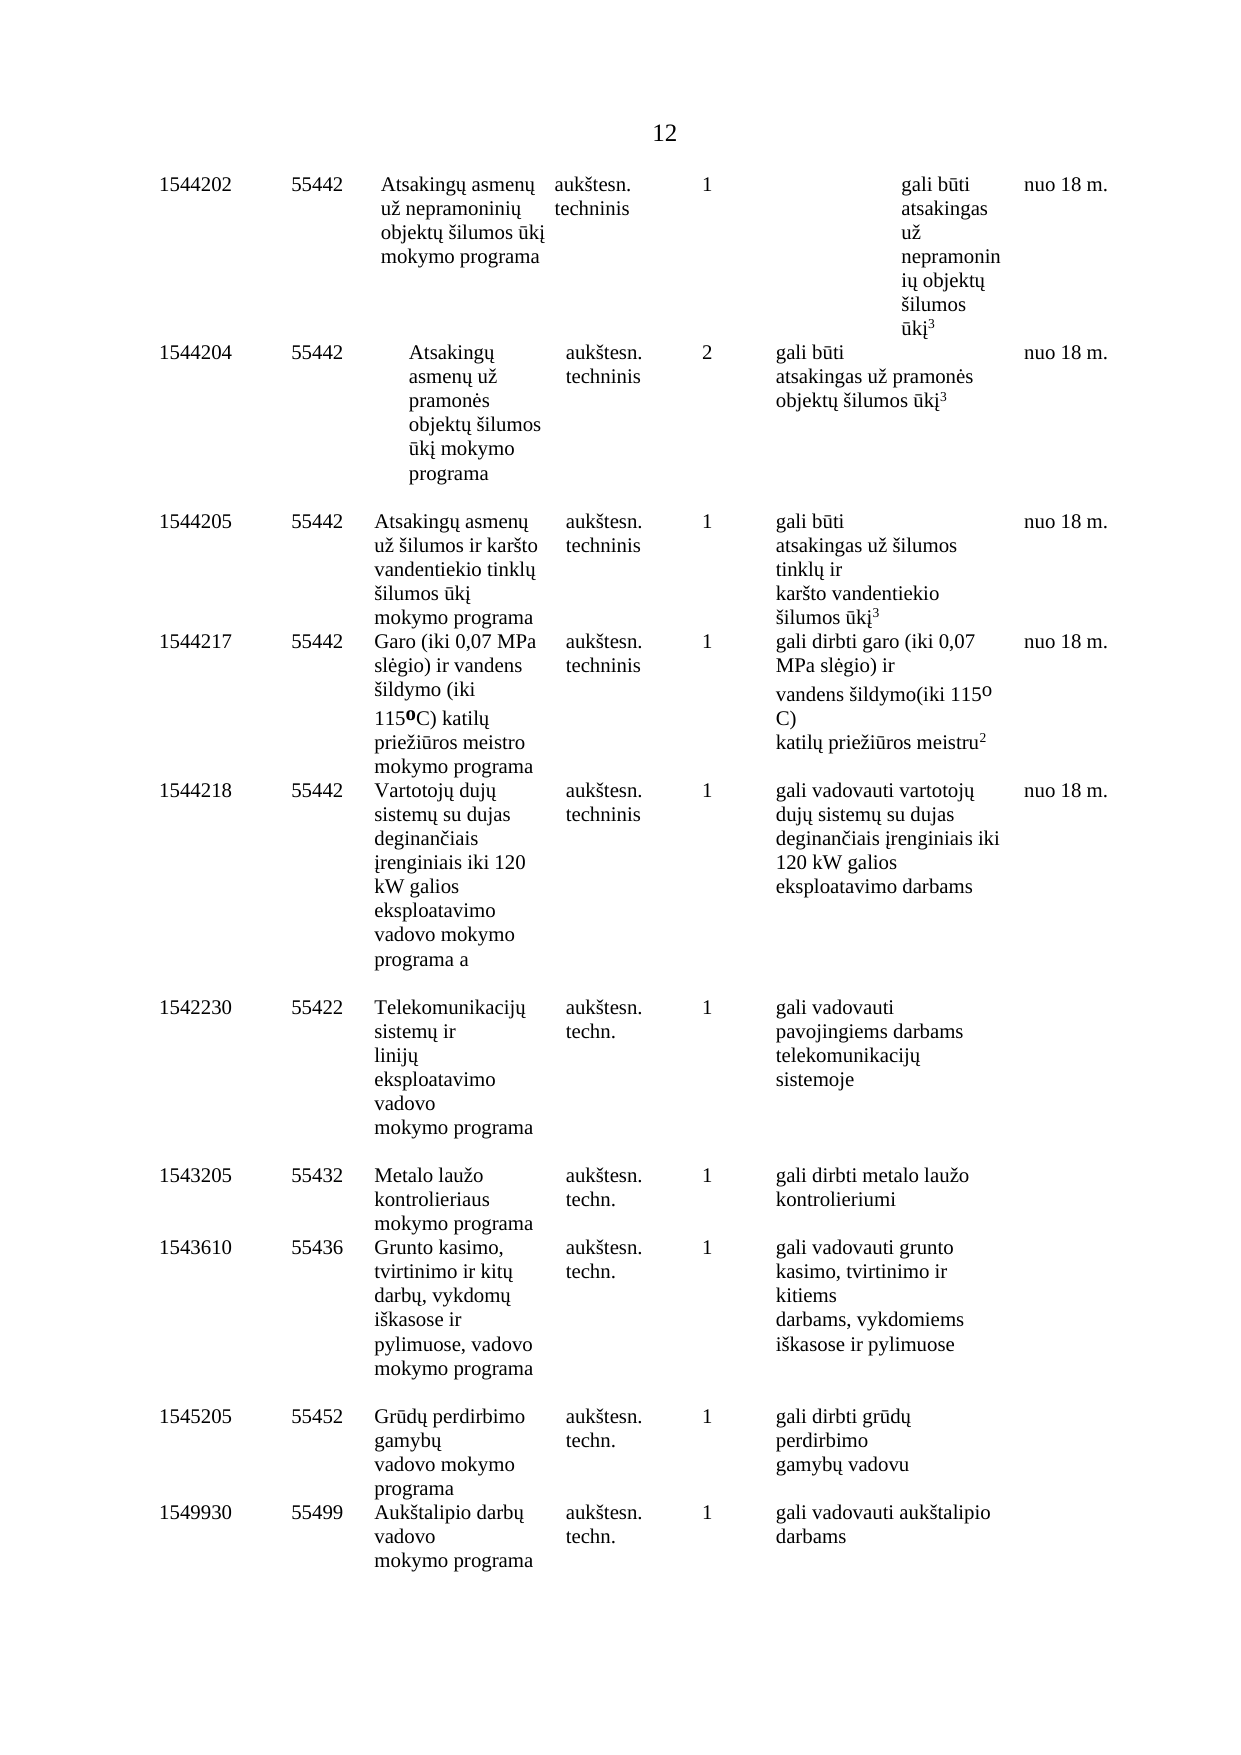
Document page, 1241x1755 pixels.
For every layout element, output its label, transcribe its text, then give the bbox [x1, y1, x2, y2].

table_cell gali dirbti grūdų perdirbimo gamybų vadovu [764, 1404, 1013, 1500]
table_cell [1013, 1235, 1130, 1379]
table_cell gali vadovauti pavojingiems darbams telekomunikacijų sistemoje [764, 995, 1013, 1139]
table_cell 1 [691, 172, 764, 340]
table_cell gali būti atsakingas už pramonės objektų šilumos ūkį3 [764, 340, 1013, 484]
table_cell [280, 1572, 363, 1596]
table_cell aukštesn. techninis [554, 340, 691, 484]
table_cell [280, 1380, 363, 1404]
table_cell Vartotojų dujų sistemų su dujas deginančiais įrenginiais iki 120 kW galios eksploatavimo vadovo mokymo programa a [363, 778, 554, 971]
table_cell gali dirbti garo (iki 0,07 MPa slėgio) ir vandens šildymo(iki 115o C) katilų priežiūros meistru2 [764, 629, 1013, 778]
table_cell aukštesn. techn. [554, 1500, 691, 1572]
table_cell [764, 971, 1013, 994]
table_cell Aukštalipio darbų vadovo mokymo programa [363, 1500, 554, 1572]
table_cell 1543610 [148, 1235, 280, 1379]
table_cell [363, 1572, 554, 1596]
table_cell Metalo laužo kontrolieriaus mokymo programa [363, 1163, 554, 1235]
table_cell [1130, 340, 1196, 484]
table_cell [554, 148, 764, 172]
table_cell [554, 971, 691, 994]
table_cell [1013, 1380, 1130, 1404]
table_cell 55442 [280, 509, 363, 629]
table_cell [1013, 485, 1130, 508]
table_cell nuo 18 m. [1013, 778, 1130, 971]
table_cell [148, 485, 280, 508]
table_cell nuo 18 m. [1013, 172, 1130, 340]
table_cell [554, 1139, 691, 1163]
table_cell [1130, 778, 1196, 971]
table_cell [363, 1380, 554, 1404]
table_cell 1544204 [148, 340, 280, 484]
table_cell [764, 1139, 1013, 1163]
table_cell [764, 1572, 1013, 1596]
table_cell [1013, 148, 1130, 172]
table_cell [1130, 509, 1196, 629]
table_cell aukštesn. techn. [554, 1235, 691, 1379]
table_cell Atsakingų asmenų už šilumos ir karšto vandentiekio tinklų šilumos ūkį mokymo programa [363, 509, 554, 629]
table_cell [148, 1380, 280, 1404]
table_cell 1544205 [148, 509, 280, 629]
table_cell Grūdų perdirbimo gamybų vadovo mokymo programa [363, 1404, 554, 1500]
table_cell [1013, 1572, 1130, 1596]
table_cell 1 [691, 1500, 764, 1572]
table_cell [148, 971, 280, 994]
table_cell Grunto kasimo, tvirtinimo ir kitų darbų, vykdomų iškasose ir pylimuose, vadovo mokymo programa [363, 1235, 554, 1379]
table_cell [764, 485, 1013, 508]
table_cell [1013, 971, 1130, 994]
table_cell [1130, 172, 1196, 340]
table_cell [363, 148, 554, 172]
table_cell 1 [691, 1235, 764, 1379]
table_cell [691, 971, 764, 994]
table_cell gali būti atsakingas už nepramoninių objektų šilumos ūkį3 [764, 172, 1013, 340]
table_cell 55452 [280, 1404, 363, 1500]
table_cell [363, 971, 554, 994]
table_cell aukštesn. techninis [554, 629, 691, 778]
table_cell 55442 [280, 629, 363, 778]
table_cell gali vadovauti grunto kasimo, tvirtinimo ir kitiems darbams, vykdomiems iškasose ir pylimuose [764, 1235, 1013, 1379]
table_cell aukštesn. techninis [554, 509, 691, 629]
table_cell [1130, 1139, 1196, 1163]
table_cell 55499 [280, 1500, 363, 1572]
table_cell [1013, 995, 1130, 1139]
table_cell [1013, 1500, 1130, 1572]
table_cell 1544218 [148, 778, 280, 971]
table_cell 55442 [280, 172, 363, 340]
table_cell 1544217 [148, 629, 280, 778]
table_cell 1 [691, 629, 764, 778]
table_cell [691, 1139, 764, 1163]
table_cell 1543205 [148, 1163, 280, 1235]
table_cell [280, 1139, 363, 1163]
table_cell [280, 485, 363, 508]
table_cell [1130, 148, 1196, 172]
table_cell [691, 1380, 764, 1404]
table_cell 55432 [280, 1163, 363, 1235]
table_cell [1013, 1139, 1130, 1163]
table_cell Atsakingų asmenų už nepramoninių objektų šilumos ūkį mokymo programa [363, 172, 554, 340]
table_cell 55442 [280, 340, 363, 484]
table_cell [1130, 485, 1196, 508]
table_cell [1130, 1500, 1196, 1572]
table_cell aukštesn. techninis [554, 172, 691, 340]
table_cell [280, 971, 363, 994]
table_cell aukštesn. techninis [554, 778, 691, 971]
table_cell [1130, 1380, 1196, 1404]
table_cell [363, 485, 554, 508]
table_cell 1542230 [148, 995, 280, 1139]
table_cell 1 [691, 1404, 764, 1500]
table_cell 1544202 [148, 172, 280, 340]
table_cell [691, 1572, 764, 1596]
table_cell gali vadovauti vartotojų dujų sistemų su dujas deginančiais įrenginiais iki 120 kW galios eksploatavimo darbams [764, 778, 1013, 971]
table_cell [1130, 1235, 1196, 1379]
table_cell 55422 [280, 995, 363, 1139]
table_cell 55436 [280, 1235, 363, 1379]
table_cell gali vadovauti aukštalipio darbams [764, 1500, 1013, 1572]
table_cell [1130, 971, 1196, 994]
table_cell 1 [691, 509, 764, 629]
table_cell aukštesn. techn. [554, 995, 691, 1139]
table_cell [148, 1139, 280, 1163]
table_cell [554, 1572, 691, 1596]
table_cell Telekomunikacijų sistemų ir linijų eksploatavimo vadovo mokymo programa [363, 995, 554, 1139]
table_cell 55442 [280, 778, 363, 971]
table_cell [889, 148, 1013, 172]
table_cell [1013, 1404, 1130, 1500]
table_cell [691, 485, 764, 508]
table_cell Atsakingų asmenų už pramonės objektų šilumos ūkį mokymo programa [363, 340, 554, 484]
table_cell Garo (iki 0,07 MPa slėgio) ir vandens šildymo (iki 115oC) katilų priežiūros meistro mokymo programa [363, 629, 554, 778]
table_cell [554, 1380, 691, 1404]
table_cell [1130, 629, 1196, 778]
table_cell [1130, 1163, 1196, 1235]
table_cell [554, 485, 691, 508]
table_cell 2 [691, 340, 764, 484]
table_cell nuo 18 m. [1013, 629, 1130, 778]
table_cell [1130, 1572, 1196, 1596]
table_cell nuo 18 m. [1013, 509, 1130, 629]
table_cell [1013, 1163, 1130, 1235]
table_cell 1 [691, 1163, 764, 1235]
table_cell 1 [691, 778, 764, 971]
table_cell nuo 18 m. [1013, 340, 1130, 484]
table_cell [148, 148, 280, 172]
table_cell [1130, 1404, 1196, 1500]
table_cell [764, 148, 888, 172]
table_cell 1 [691, 995, 764, 1139]
table_cell [280, 148, 363, 172]
table_cell [363, 1139, 554, 1163]
table_cell [764, 1380, 1013, 1404]
table_cell [148, 1572, 280, 1596]
table_cell [1130, 995, 1196, 1139]
table_cell 1549930 [148, 1500, 280, 1572]
table_cell aukštesn. techn. [554, 1404, 691, 1500]
table_cell gali dirbti metalo laužo kontrolieriumi [764, 1163, 1013, 1235]
table_cell 1545205 [148, 1404, 280, 1500]
table_cell aukštesn. techn. [554, 1163, 691, 1235]
table_cell gali būti atsakingas už šilumos tinklų ir karšto vandentiekio šilumos ūkį3 [764, 509, 1013, 629]
